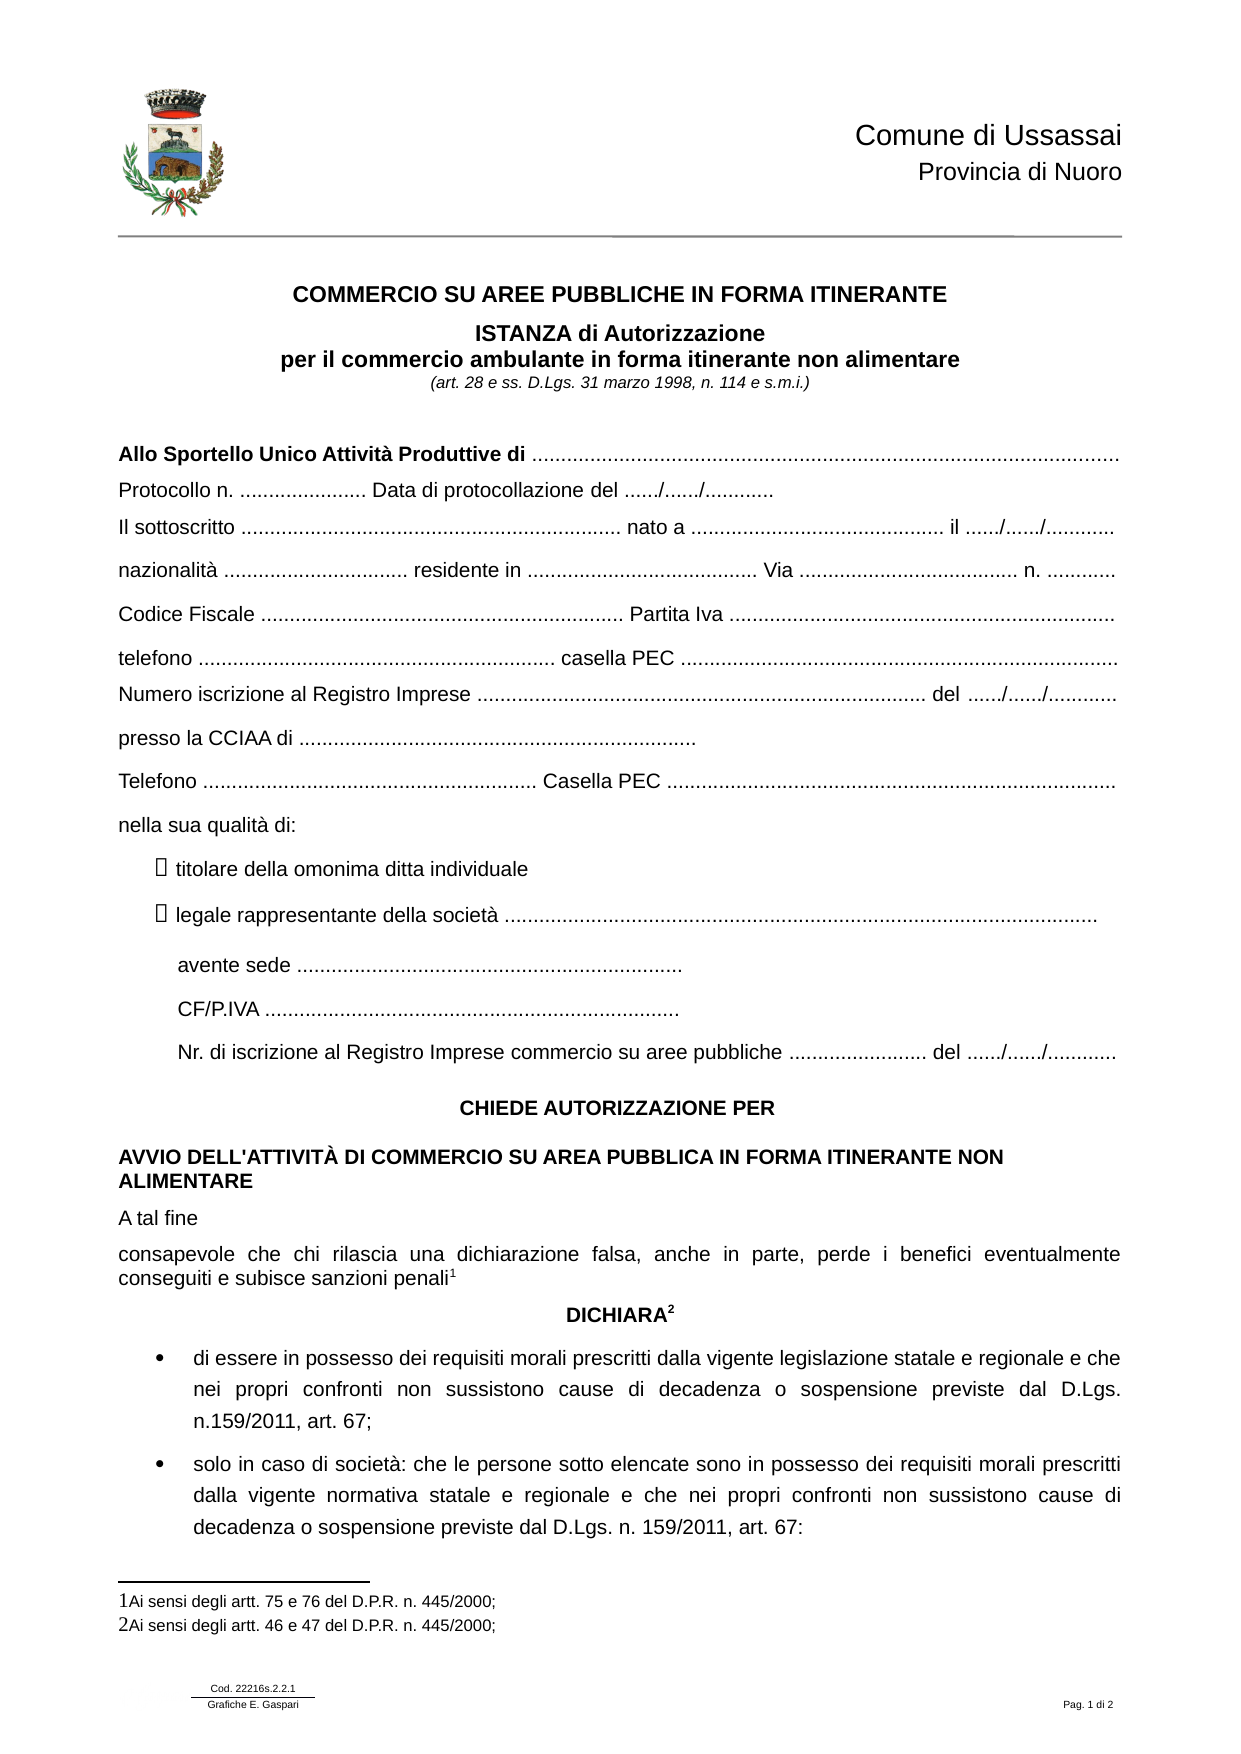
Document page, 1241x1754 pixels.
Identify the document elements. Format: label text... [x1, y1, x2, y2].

text Ai sensi degli artt. 46 e 47 del D.P.R. n. 445/2000; [118, 1612, 1122, 1636]
text nella sua qualità di: [118, 813, 1122, 837]
text  legale rappresentante della società ....................................................................................................... [153, 896, 1122, 930]
text Comune di Ussassai [224, 118, 1122, 152]
text Allo Sportello Unico Attività Produttive di [118, 442, 1122, 466]
picture [122, 87, 224, 219]
text avente sede ................................................................... [177, 953, 1122, 977]
text Nr. di iscrizione al Registro Imprese commercio su aree pubbliche ........................ del ....../....../............ [177, 1040, 1122, 1064]
text consapevole che chi rilascia una dichiarazione falsa, anche in parte, perde i benefici eventualmente conseguiti e subisce sanzioni penali [118, 1242, 1122, 1290]
text DICHIARA [118, 1302, 1122, 1326]
text Il sottoscritto .................................................................. nato a ............................................ il ....../....../............ [118, 514, 1122, 538]
list solo in caso di società: che le persone sotto elencate sono in possesso dei requisiti morali prescritti dalla vigente normativa statale e regionale e che nei propri confronti non sussistono cause di decadenza o sospensione previste dal D.Lgs. n. 159/2011, art. 67: [156, 1452, 1122, 1538]
text nazionalità ................................ residente in ........................................ Via ...................................... n. ............ [118, 558, 1122, 582]
text A tal fine [118, 1206, 1122, 1229]
table_header COMMERCIO SU AREE PUBBLICHE IN FORMA ITINERANTE ISTANZA di Autorizzazione per il commercio ambulante in forma itinerante non alimentare (art. 28 e ss. D.Lgs. 31 marzo 1998, n. 114 e s.m.i.) [118, 256, 1122, 417]
text telefono .............................................................. casella PEC ............................................................................ [118, 646, 1122, 669]
text Provincia di Nuoro [224, 157, 1122, 185]
text AVVIO DELL'ATTIVITÀ DI COMMERCIO SU AREA PUBBLICA IN FORMA ITINERANTE NON ALIMENTARE [118, 1145, 1122, 1193]
text Numero iscrizione al Registro Imprese .............................................................................. del ....../....../............ [118, 682, 1122, 706]
text Telefono .......................................................... Casella PEC .............................................................................. [118, 769, 1122, 793]
text CF/P.IVA ........................................................................ [177, 996, 1122, 1020]
text CHIEDE AUTORIZZAZIONE PER [118, 1096, 1122, 1120]
text  titolare della omonima ditta individuale [153, 849, 1122, 883]
list di essere in possesso dei requisiti morali prescritti dalla vigente legislazione statale e regionale e che nei propri confronti non sussistono cause di decadenza o sospensione previste dal D.Lgs. n.159/2011, art. 67; [156, 1346, 1122, 1432]
text Protocollo n. ...................... Data di protocollazione del ....../....../............ [118, 478, 1122, 502]
text Ai sensi degli artt. 75 e 76 del D.P.R. n. 445/2000; [118, 1588, 1122, 1612]
text Codice Fiscale ............................................................... Partita Iva ................................................................... [118, 602, 1122, 626]
text presso la CCIAA di ..................................................................... [118, 726, 1122, 749]
